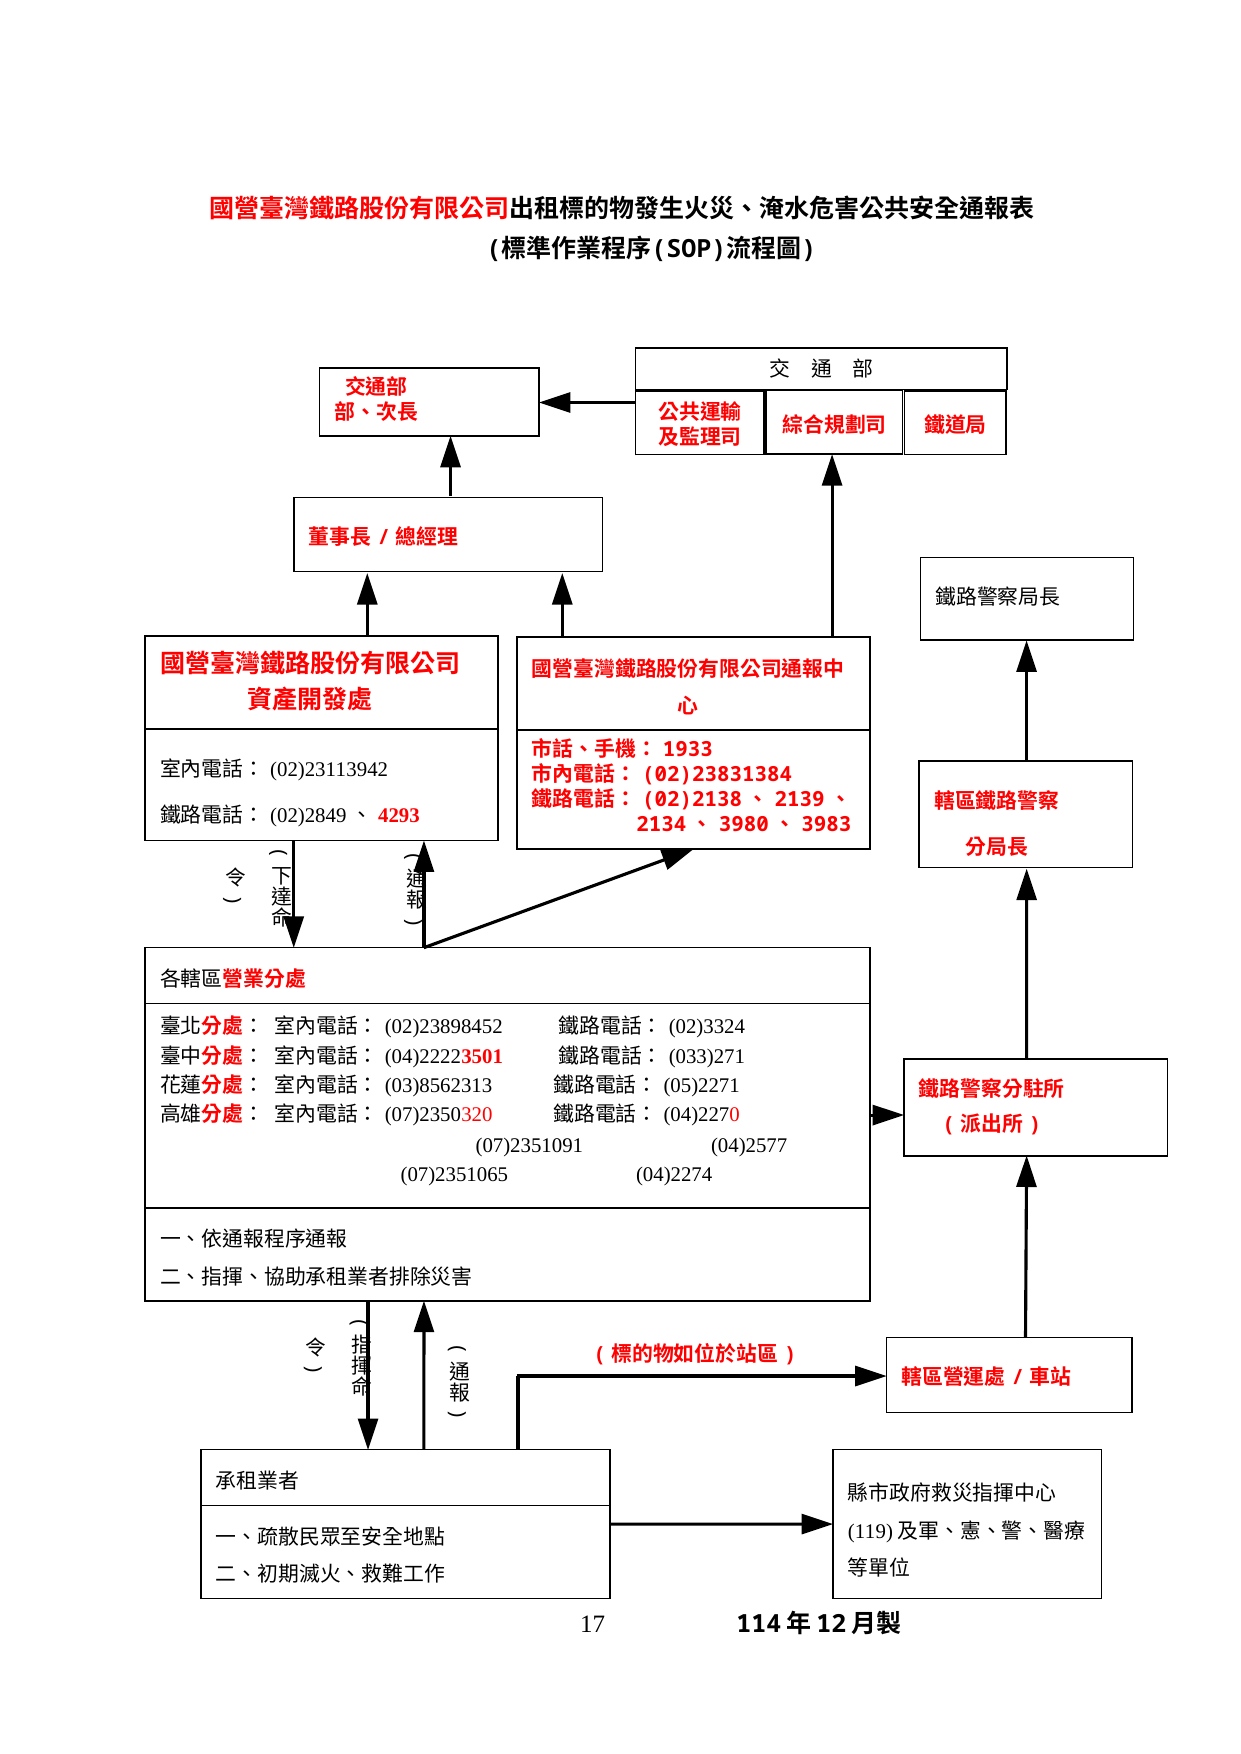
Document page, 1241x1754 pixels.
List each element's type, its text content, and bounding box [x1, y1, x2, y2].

text 交 通 部 [651, 356, 991, 381]
text 鐵道局 [920, 399, 990, 441]
text 國營臺灣鐵路股份有限公司出租標的物發生火災、淹水危害公共安全通報表 [21, 164, 1221, 227]
text 公共運輸及監理司 [651, 399, 748, 446]
text (標準作業程序(SOP)流程圖) [107, 227, 1194, 264]
text 綜合規劃司 [782, 399, 887, 441]
